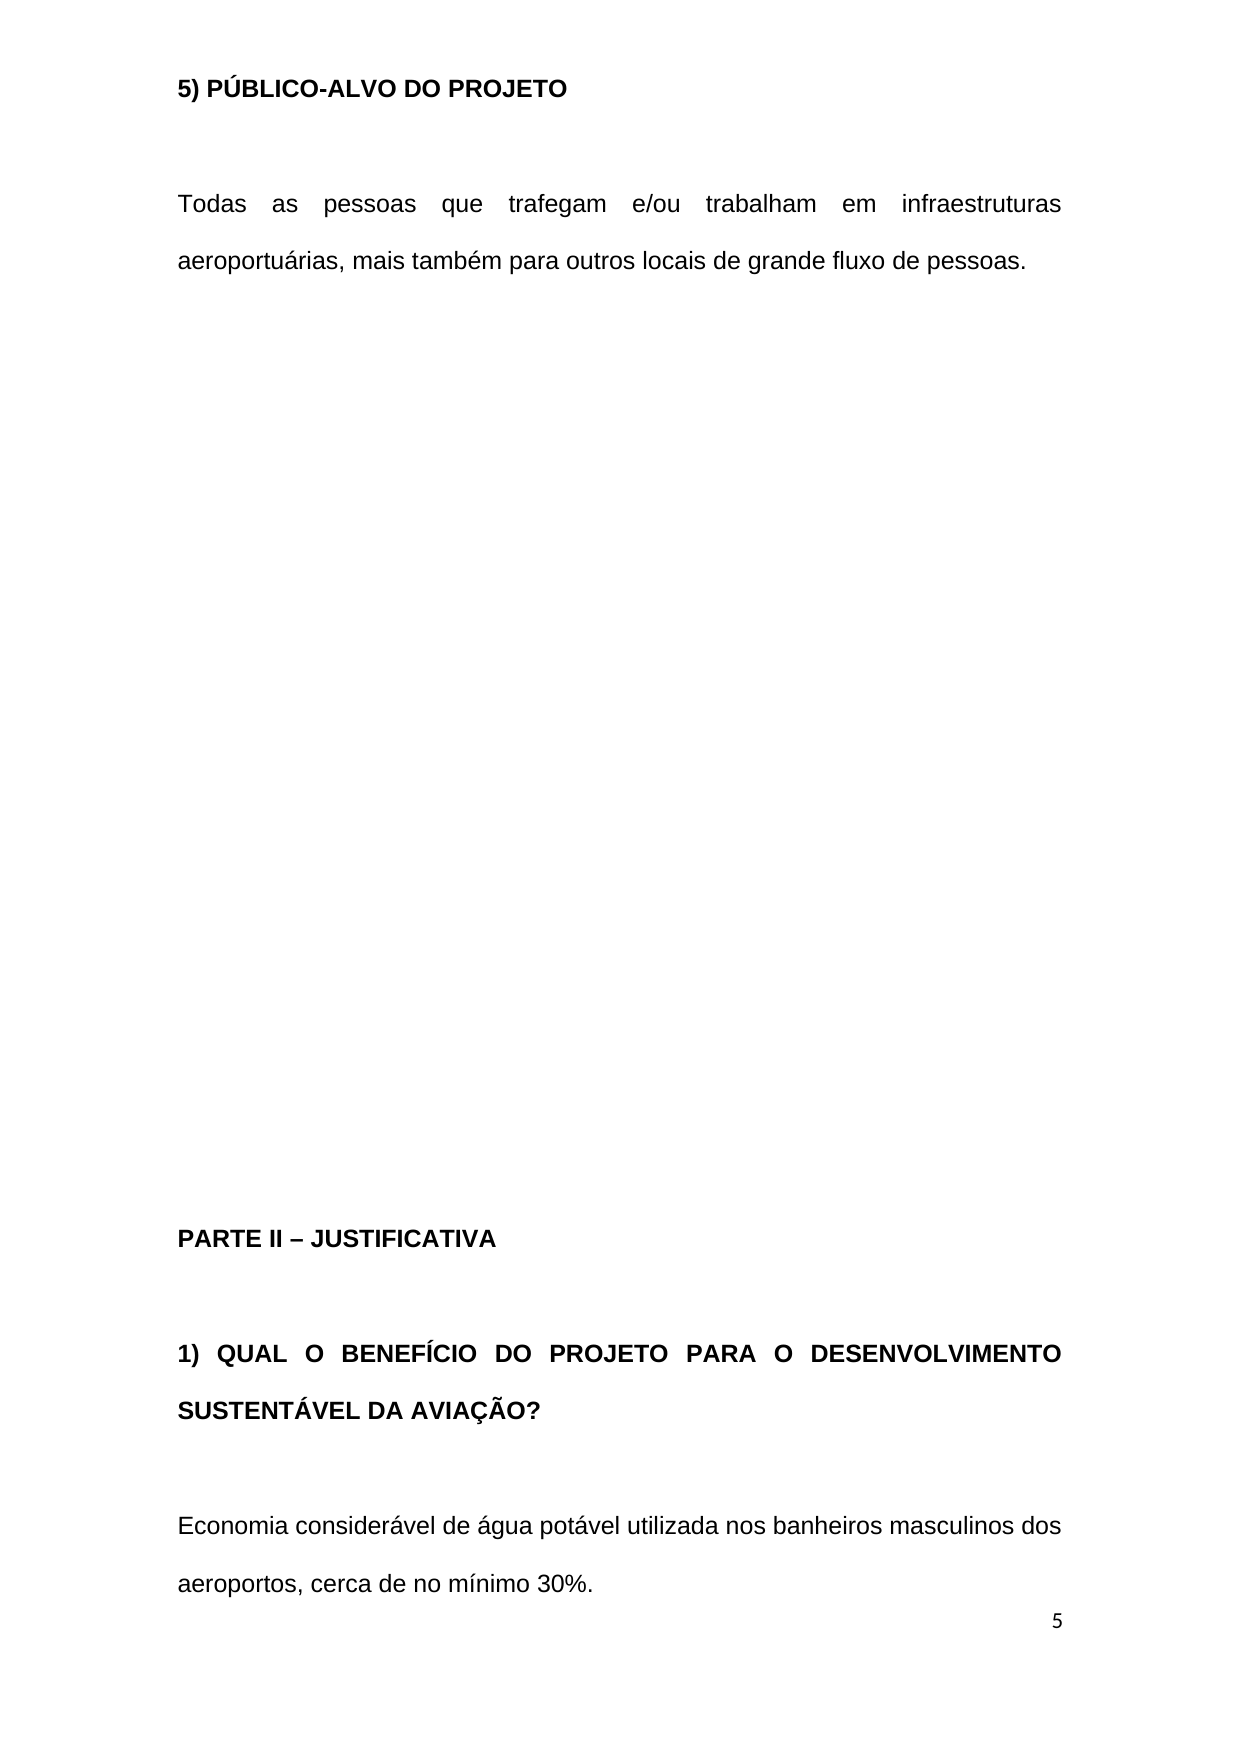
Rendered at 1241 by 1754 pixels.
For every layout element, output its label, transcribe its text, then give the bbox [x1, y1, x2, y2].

text 5) PÚBLICO-ALVO DO PROJETO [177, 74, 1063, 102]
text Economia considerável de água potável utilizada nos banheiros masculinos dos aeroportos, cerca de no mínimo 30%. [177, 1511, 1063, 1597]
text 1) QUAL O BENEFÍCIO DO PROJETO PARA O DESENVOLVIMENTO SUSTENTÁVEL DA AVIAÇÃO? [177, 1339, 1063, 1425]
text PARTE II – JUSTIFICATIVA [177, 1224, 1063, 1252]
text Todas as pessoas que trafegam e/ou trabalham em infraestruturas aeroportuárias, mais também para outros locais de grande fluxo de pessoas. [177, 189, 1063, 275]
